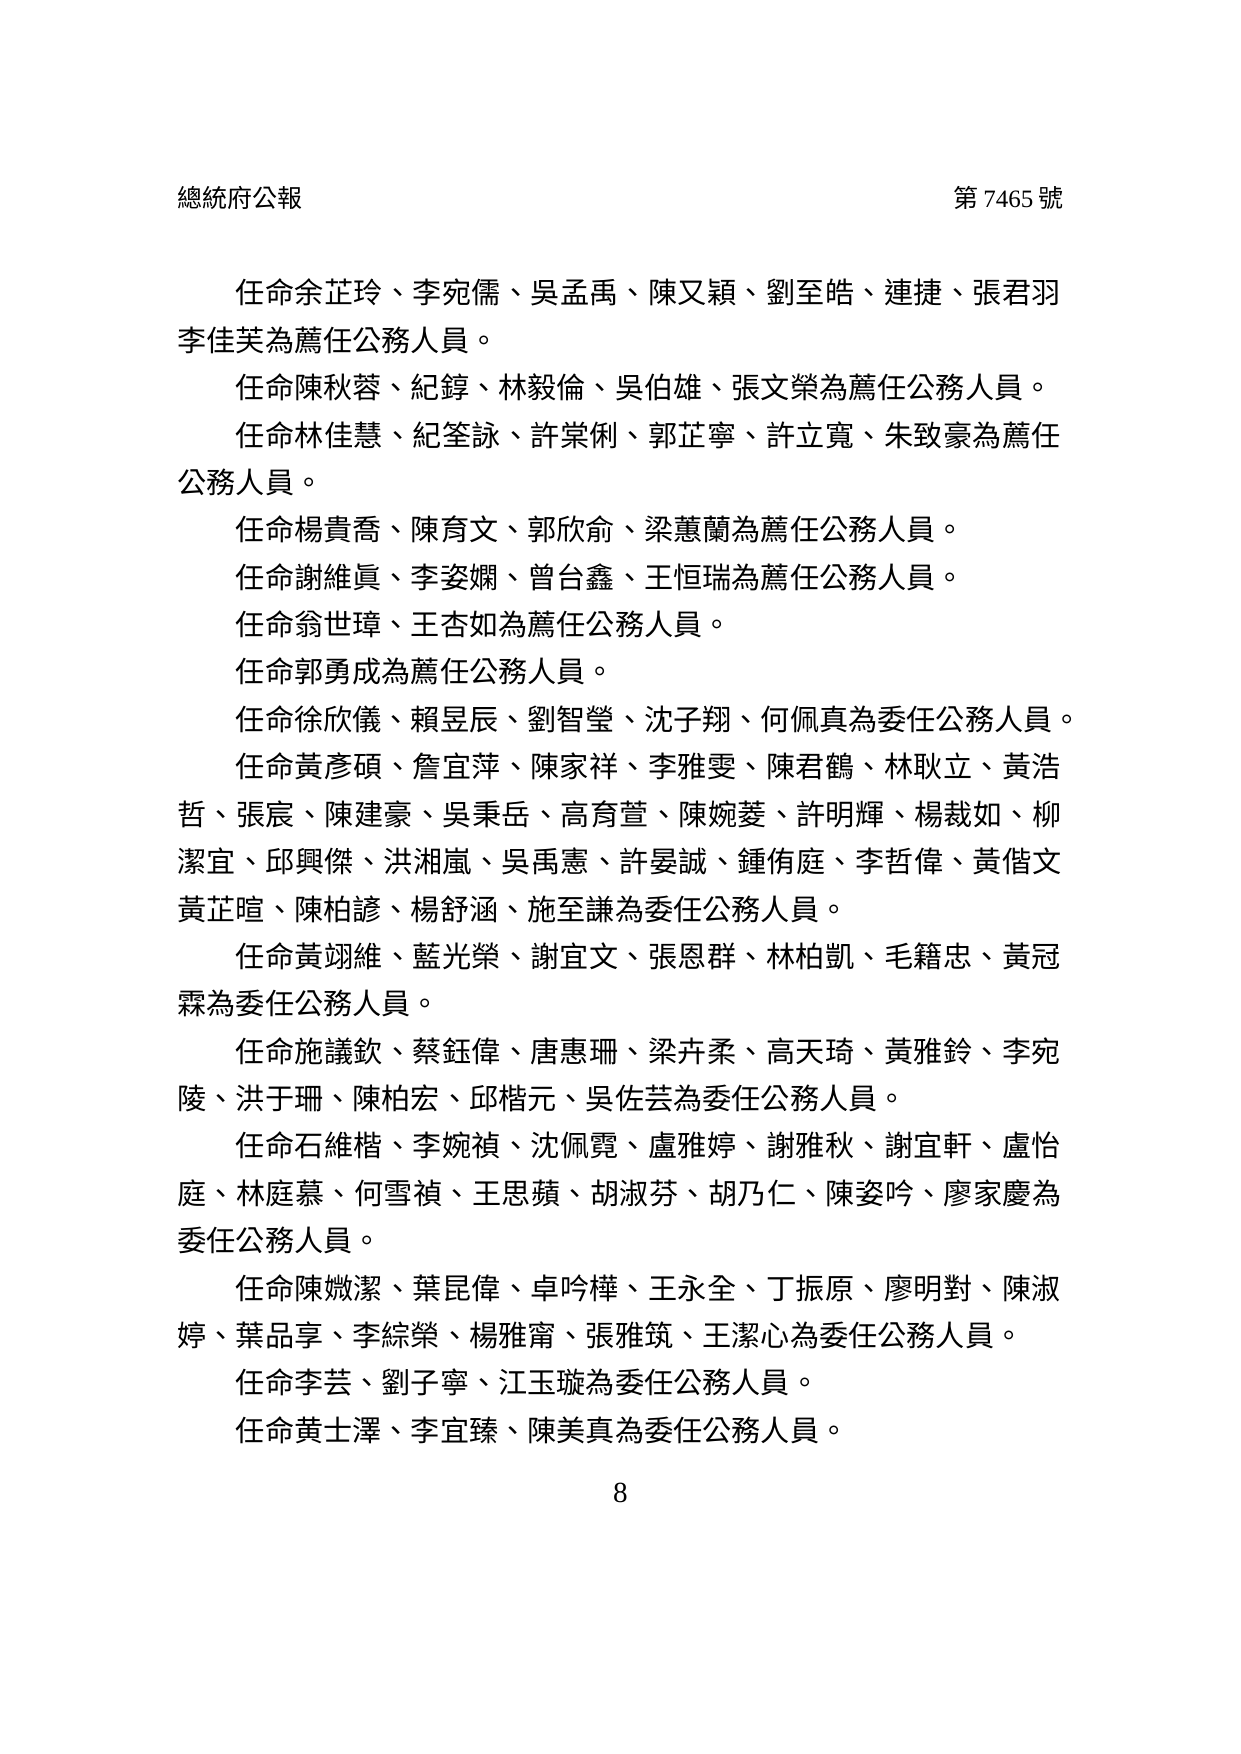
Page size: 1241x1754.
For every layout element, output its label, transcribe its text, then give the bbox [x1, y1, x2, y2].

text 任命施議欽、蔡鈺偉、唐惠珊、梁卉柔、高天琦、黃雅鈴、李宛陵、洪于珊、陳柏宏、邱楷元、吳佐芸為委任公務人員。 [177, 1024, 1063, 1119]
text 任命陳媺潔、葉昆偉、卓吟樺、王永全、丁振原、廖明對、陳淑婷、葉品享、李綜榮、楊雅甯、張雅筑、王潔心為委任公務人員。 [177, 1261, 1063, 1356]
text 任命郭勇成為薦任公務人員。 [177, 645, 1063, 692]
text 任命石維楷、李婉禎、沈佩霓、盧雅婷、謝雅秋、謝宜軒、盧怡庭、林庭慕、何雪禎、王思蘋、胡淑芬、胡乃仁、陳姿吟、廖家慶為委任公務人員。 [177, 1119, 1063, 1261]
text 任命余芷玲、李宛儒、吳孟禹、陳又穎、劉至皓、連捷、張君羽、李佳芙為薦任公務人員。 [177, 266, 1063, 361]
text 任命徐欣儀、賴昱辰、劉智瑩、沈子翔、何佩真為委任公務人員。 [177, 692, 1063, 740]
text 任命李芸、劉子寧、江玉璇為委任公務人員。 [177, 1356, 1063, 1403]
text 任命翁世璋、王杏如為薦任公務人員。 [177, 598, 1063, 645]
text 任命黃翊維、藍光榮、謝宜文、張恩群、林柏凱、毛籍忠、黃冠霖為委任公務人員。 [177, 929, 1063, 1024]
text 任命黃彥碩、詹宜萍、陳家祥、李雅雯、陳君鶴、林耿立、黃浩哲、張宸、陳建豪、吳秉岳、高育萱、陳婉菱、許明輝、楊裁如、柳潔宜、邱興傑、洪湘嵐、吳禹憲、許晏誠、鍾侑庭、李哲偉、黃偕文、黃芷暄、陳柏諺、楊舒涵、施至謙為委任公務人員。 [177, 740, 1063, 929]
text 任命楊貴喬、陳育文、郭欣俞、梁蕙蘭為薦任公務人員。 [177, 503, 1063, 550]
text 任命陳秋蓉、紀錞、林毅倫、吳伯雄、張文榮為薦任公務人員。 [177, 361, 1063, 408]
text 任命謝維眞、李姿嫻、曾台鑫、王恒瑞為薦任公務人員。 [177, 550, 1063, 598]
text 任命黄士澤、李宜臻、陳美真為委任公務人員。 [177, 1403, 1063, 1451]
text 任命林佳慧、紀筌詠、許棠俐、郭芷寧、許立寬、朱致豪為薦任公務人員。 [177, 408, 1063, 503]
